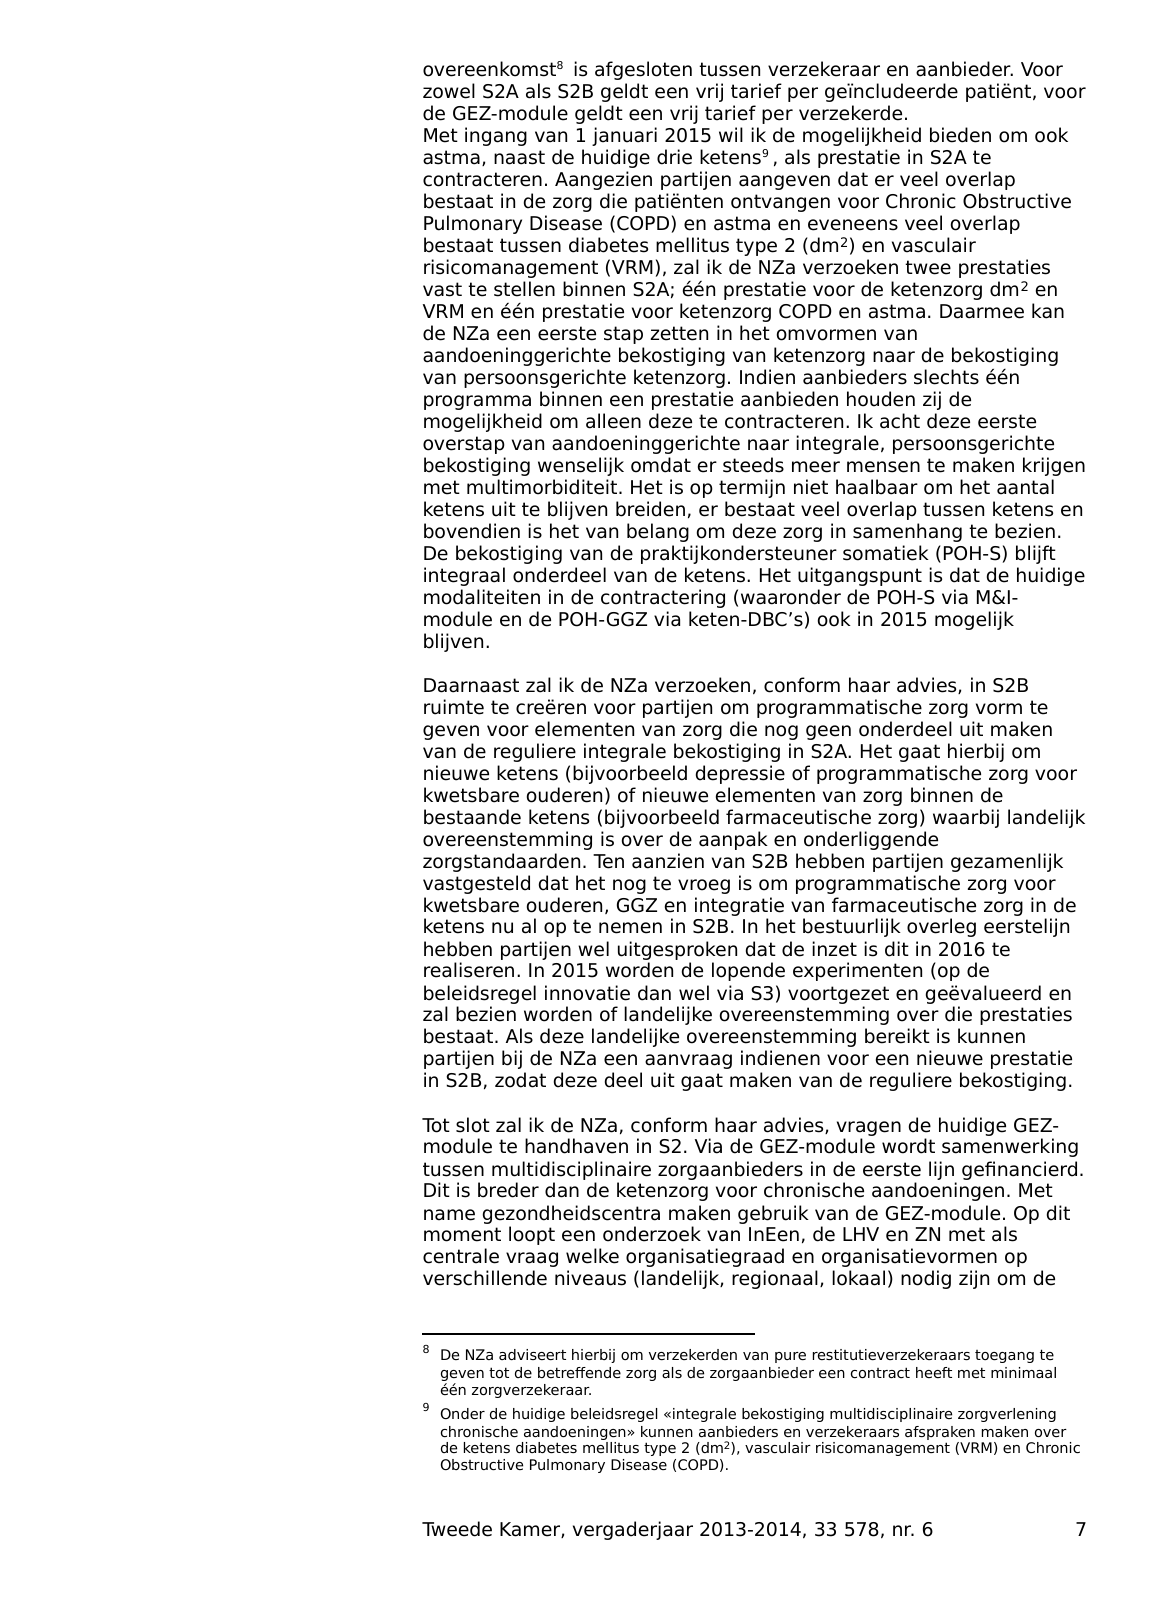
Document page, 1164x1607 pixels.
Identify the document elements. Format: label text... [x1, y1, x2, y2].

text Met ingang van 1 januari 2015 wil ik de mogelijkheid bieden om ook astma, naast de huidige drie ketens, als prestatie in S2A te contracteren. Aangezien partijen aangeven dat er veel overlap bestaat in de zorg die patiënten ontvangen voor Chronic Obstructive Pulmonary Disease (COPD) en astma en eveneens veel overlap bestaat tussen diabetes mellitus type 2 (dm2) en vasculair risicomanagement (VRM), zal ik de NZa verzoeken twee prestaties vast te stellen binnen S2A; één prestatie voor de ketenzorg dm2 en VRM en één prestatie voor ketenzorg COPD en astma. Daarmee kan de NZa een eerste stap zetten in het omvormen van aandoeninggerichte bekostiging van ketenzorg naar de bekostiging van persoonsgerichte ketenzorg. Indien aanbieders slechts één programma binnen een prestatie aanbieden houden zij de mogelijkheid om alleen deze te contracteren. Ik acht deze eerste overstap van aandoeninggerichte naar integrale, persoonsgerichte bekostiging wenselijk omdat er steeds meer mensen te maken krijgen met multimorbiditeit. Het is op termijn niet haalbaar om het aantal ketens uit te blijven breiden, er bestaat veel overlap tussen ketens en bovendien is het van belang om deze zorg in samenhang te bezien. [422, 125, 1087, 543]
text De bekostiging van de praktijkondersteuner somatiek (POH-S) blijft integraal onderdeel van de ketens. Het uitgangspunt is dat de huidige modaliteiten in de contractering (waaronder de POH-S via M&I-module en de POH-GGZ via keten-DBC’s) ook in 2015 mogelijk blijven. [422, 543, 1087, 652]
text overeenkomst is afgesloten tussen verzekeraar en aanbieder. Voor zowel S2A als S2B geldt een vrij tarief per geïncludeerde patiënt, voor de GEZ-module geldt een vrij tarief per verzekerde. [422, 59, 1087, 125]
text Onder de huidige beleidsregel «integrale bekostiging multidisciplinaire zorgverlening chronische aandoeningen» kunnen aanbieders en verzekeraars afspraken maken over de ketens diabetes mellitus type 2 (dm2), vasculair risicomanagement (VRM) en Chronic Obstructive Pulmonary Disease (COPD). [422, 1402, 1087, 1474]
text De NZa adviseert hierbij om verzekerden van pure restitutieverzekeraars toegang te geven tot de betreffende zorg als de zorgaanbieder een contract heeft met minimaal één zorgverzekeraar. [422, 1343, 1087, 1399]
text Tot slot zal ik de NZa, conform haar advies, vragen de huidige GEZ-module te handhaven in S2. Via de GEZ-module wordt samenwerking tussen multidisciplinaire zorgaanbieders in de eerste lijn gefinancierd. Dit is breder dan de ketenzorg voor chronische aandoeningen. Met name gezondheidscentra maken gebruik van de GEZ-module. Op dit moment loopt een onderzoek van InEen, de LHV en ZN met als centrale vraag welke organisatiegraad en organisatievormen op verschillende niveaus (landelijk, regionaal, lokaal) nodig zijn om de [422, 1114, 1087, 1290]
text Daarnaast zal ik de NZa verzoeken, conform haar advies, in S2B ruimte te creëren voor partijen om programmatische zorg vorm te geven voor elementen van zorg die nog geen onderdeel uit maken van de reguliere integrale bekostiging in S2A. Het gaat hierbij om nieuwe ketens (bijvoorbeeld depressie of programmatische zorg voor kwetsbare ouderen) of nieuwe elementen van zorg binnen de bestaande ketens (bijvoorbeeld farmaceutische zorg) waarbij landelijk overeenstemming is over de aanpak en onderliggende zorgstandaarden. Ten aanzien van S2B hebben partijen gezamenlijk vastgesteld dat het nog te vroeg is om programmatische zorg voor kwetsbare ouderen, GGZ en integratie van farmaceutische zorg in de ketens nu al op te nemen in S2B. In het bestuurlijk overleg eerstelijn hebben partijen wel uitgesproken dat de inzet is dit in 2016 te realiseren. In 2015 worden de lopende experimenten (op de beleidsregel innovatie dan wel via S3) voortgezet en geëvalueerd en zal bezien worden of landelijke overeenstemming over die prestaties bestaat. Als deze landelijke overeenstemming bereikt is kunnen partijen bij de NZa een aanvraag indienen voor een nieuwe prestatie in S2B, zodat deze deel uit gaat maken van de reguliere bekostiging. [422, 675, 1087, 1092]
